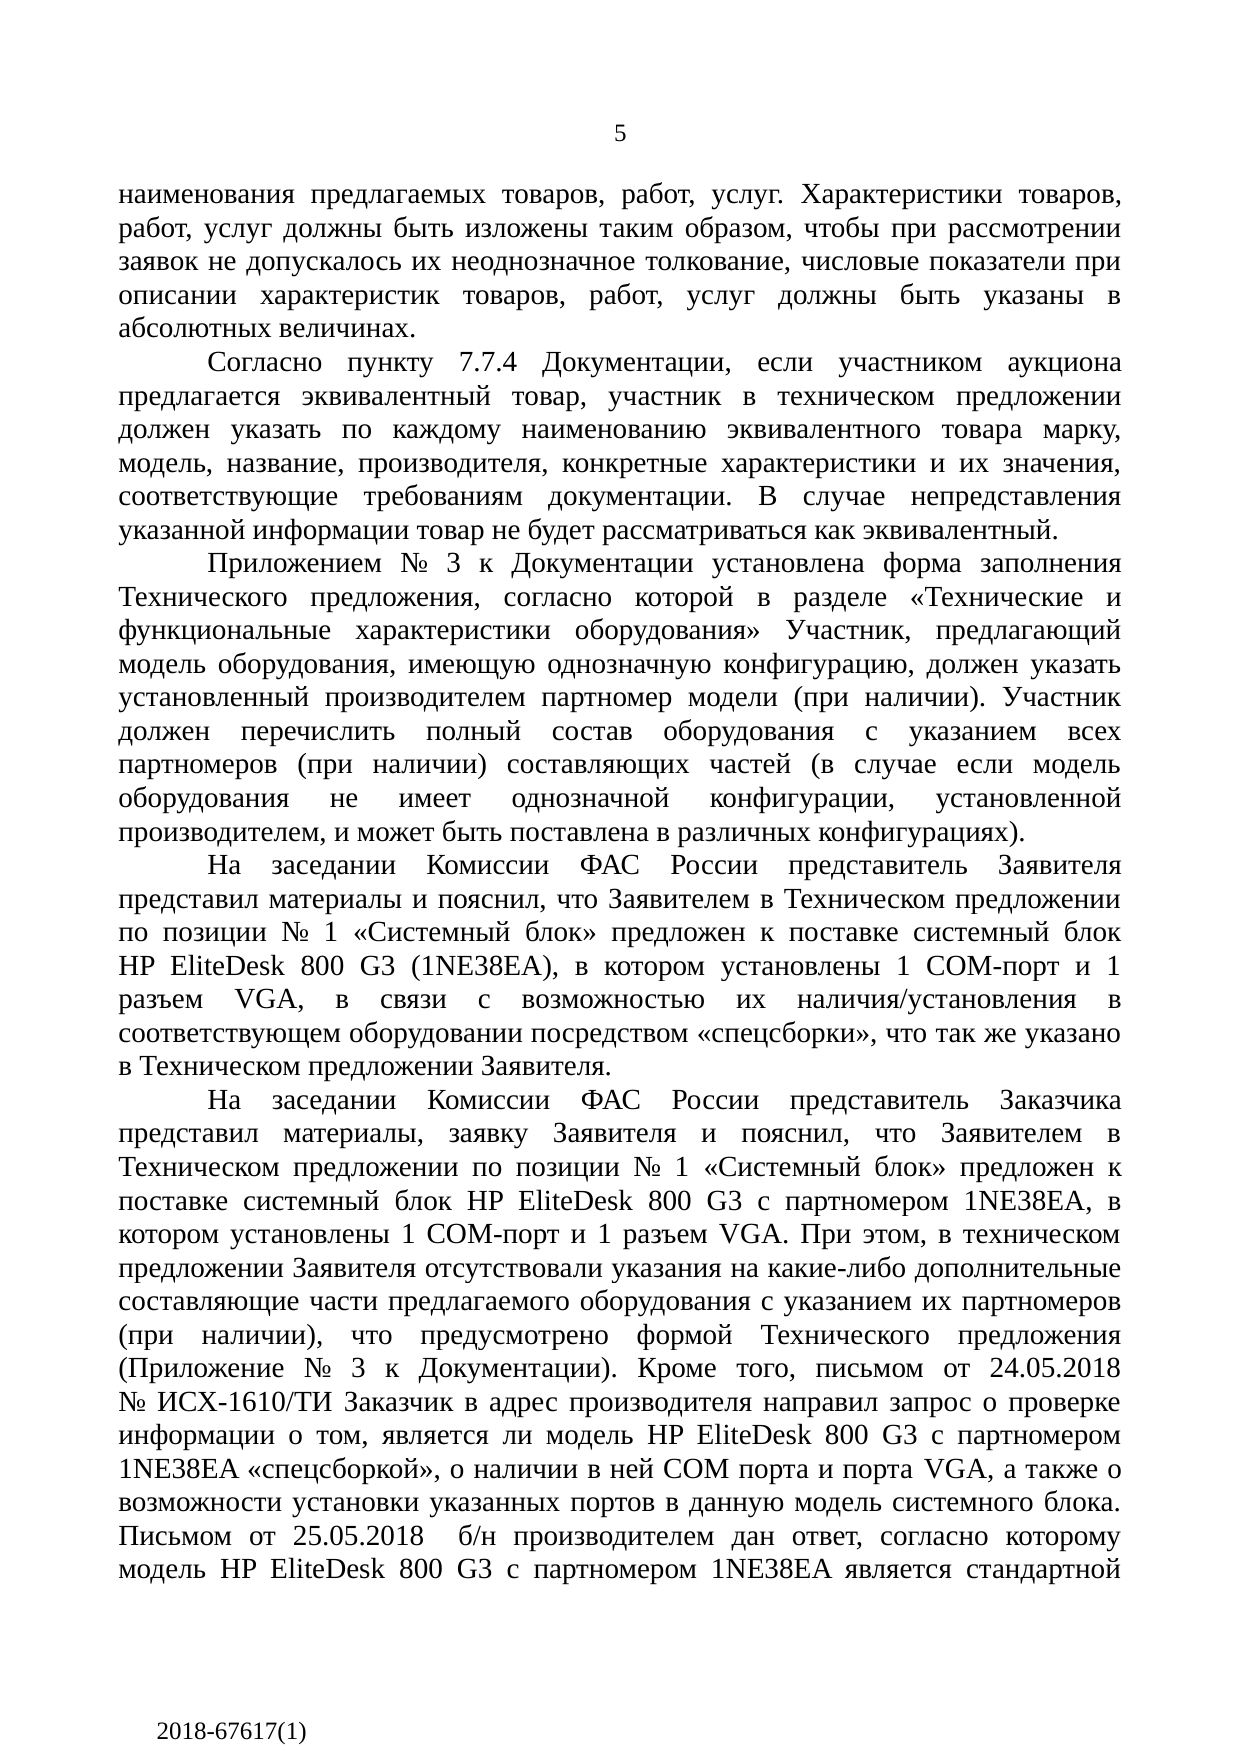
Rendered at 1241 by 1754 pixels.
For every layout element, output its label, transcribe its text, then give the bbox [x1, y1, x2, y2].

text наименования предлагаемых товаров, работ, услуг. Характеристики товаров, работ, услуг должны быть изложены таким образом, чтобы при рассмотрении заявок не допускалось их неоднозначное толкование, числовые показатели при описании характеристик товаров, работ, услуг должны быть указаны в абсолютных величинах. [118, 176, 1122, 344]
text На заседании Комиссии ФАС России представитель Заказчика представил материалы, заявку Заявителя и пояснил, что Заявителем в Техническом предложении по позиции № 1 «Системный блок» предложен к поставке системный блок HP EliteDesk 800 G3 с партномером 1NE38EA, в котором установлены 1 COM-порт и 1 разъем VGA. При этом, в техническом предложении Заявителя отсутствовали указания на какие-либо дополнительные составляющие части предлагаемого оборудования с указанием их партномеров (при наличии), что предусмотрено формой Технического предложения (Приложение № 3 к Документации). Кроме того, письмом от 24.05.2018 № ИСХ-1610/ТИ Заказчик в адрес производителя направил запрос о проверке информации о том, является ли модель HP EliteDesk 800 G3 с партномером 1NE38EA «спецсборкой», о наличии в ней СОМ порта и порта VGA, а также о возможности установки указанных портов в данную модель системного блока. Письмом от 25.05.2018 б/н производителем дан ответ, согласно которому модель HP EliteDesk 800 G3 с партномером 1NE38EA является стандартной [118, 1082, 1122, 1585]
text Согласно пункту 7.7.4 Документации, если участником аукциона предлагается эквивалентный товар, участник в техническом предложении должен указать по каждому наименованию эквивалентного товара марку, модель, название, производителя, конкретные характеристики и их значения, соответствующие требованиям документации. В случае непредставления указанной информации товар не будет рассматриваться как эквивалентный. [118, 344, 1122, 545]
text Приложением № 3 к Документации установлена форма заполнения Технического предложения, согласно которой в разделе «Технические и функциональные характеристики оборудования» Участник, предлагающий модель оборудования, имеющую однозначную конфигурацию, должен указать установленный производителем партномер модели (при наличии). Участник должен перечислить полный состав оборудования с указанием всех партномеров (при наличии) составляющих частей (в случае если модель оборудования не имеет однозначной конфигурации, установленной производителем, и может быть поставлена в различных конфигурациях). [118, 545, 1122, 847]
text На заседании Комиссии ФАС России представитель Заявителя представил материалы и пояснил, что Заявителем в Техническом предложении по позиции № 1 «Системный блок» предложен к поставке системный блок HP EliteDesk 800 G3 (1NE38EA), в котором установлены 1 COM-порт и 1 разъем VGA, в связи с возможностью их наличия/установления в соответствующем оборудовании посредством «спецсборки», что так же указано в Техническом предложении Заявителя. [118, 847, 1122, 1082]
